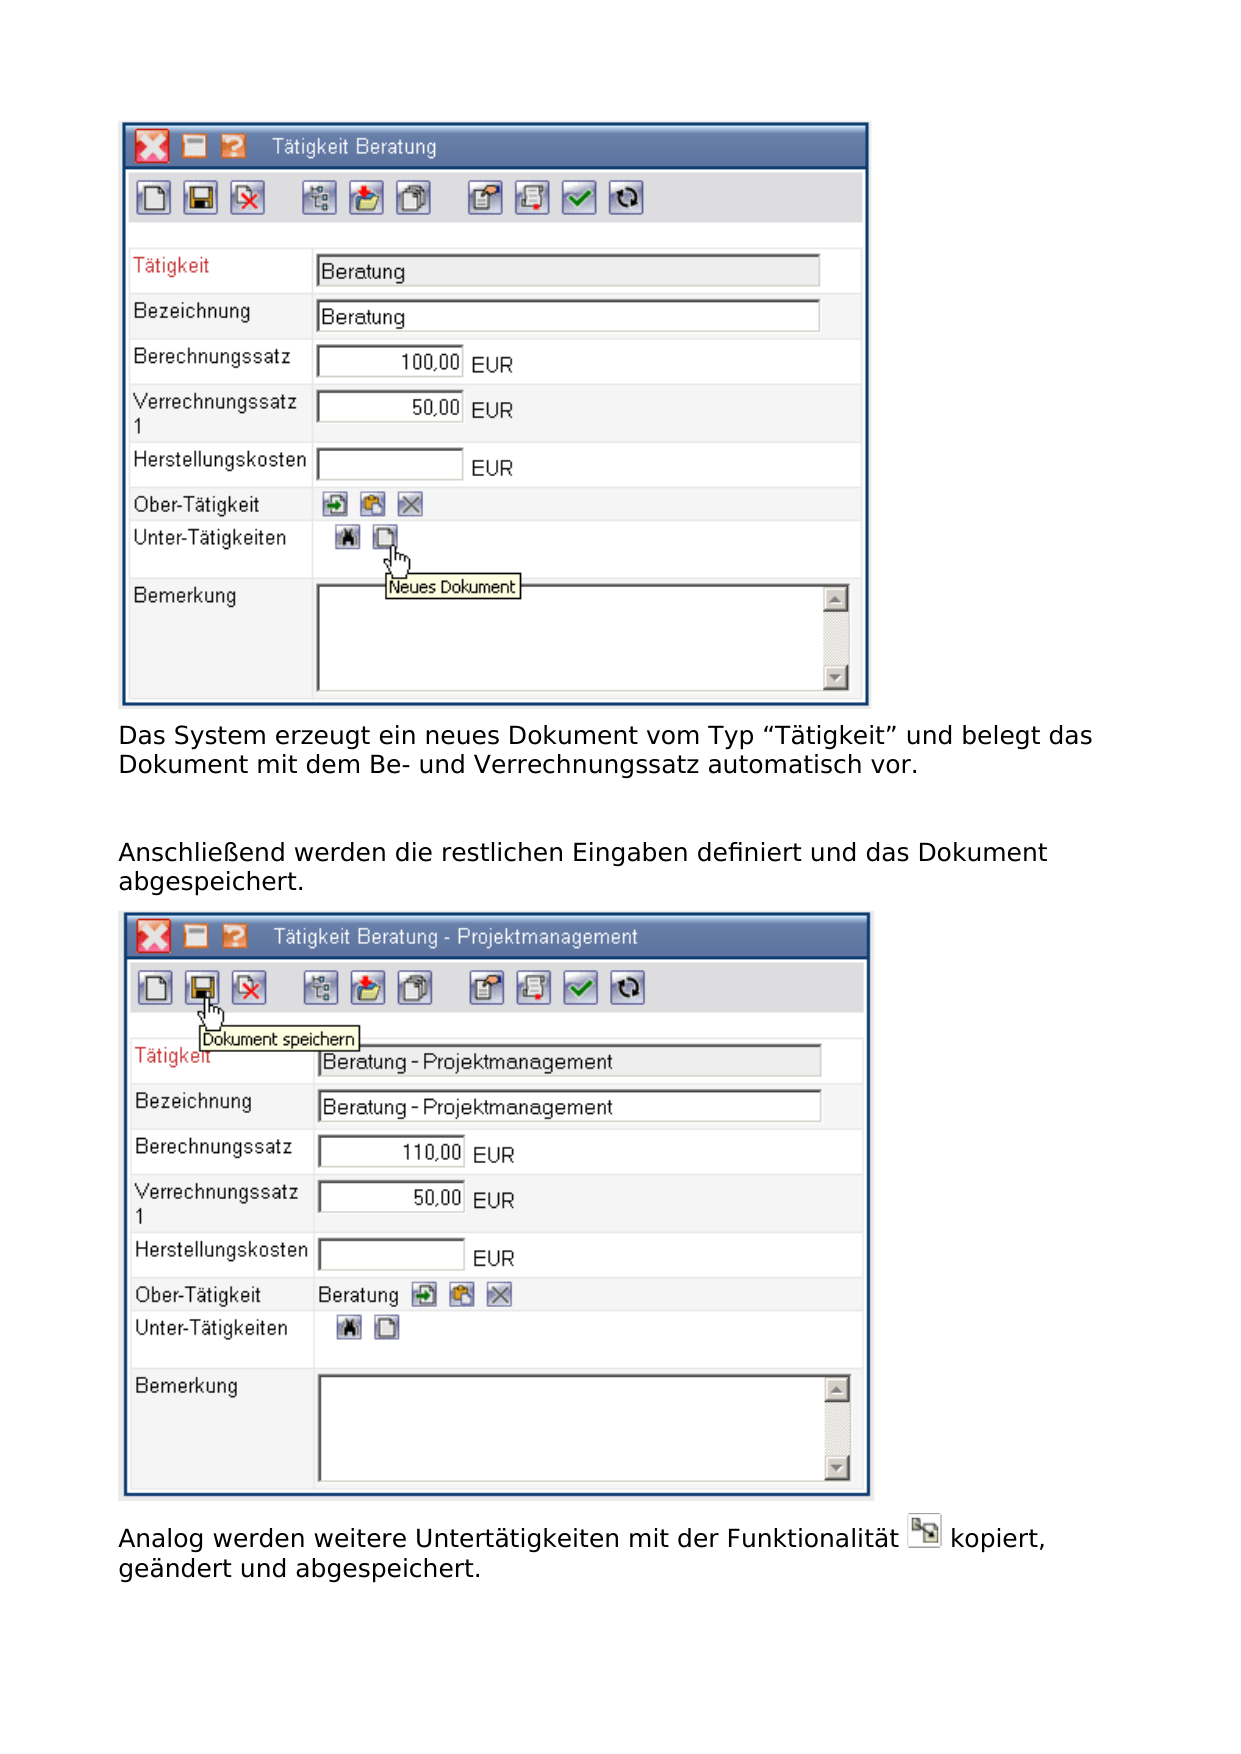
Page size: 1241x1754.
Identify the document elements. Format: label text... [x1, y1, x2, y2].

picture [118, 908, 875, 1501]
picture [118, 118, 872, 709]
text Das System erzeugt ein neues Dokument vom Typ “Tätigkeit” und belegt das Dokument mit dem Be- und Verrechnungssatz automatisch vor. [118, 721, 1122, 779]
picture [907, 1513, 942, 1548]
text Anschließend werden die restlichen Eingaben definiert und das Dokument abgespeichert. [118, 838, 1122, 896]
text Analog werden weitere Untertätigkeiten mit der Funktionalität kopiert, geändert und abgespeichert. [118, 1513, 1122, 1583]
